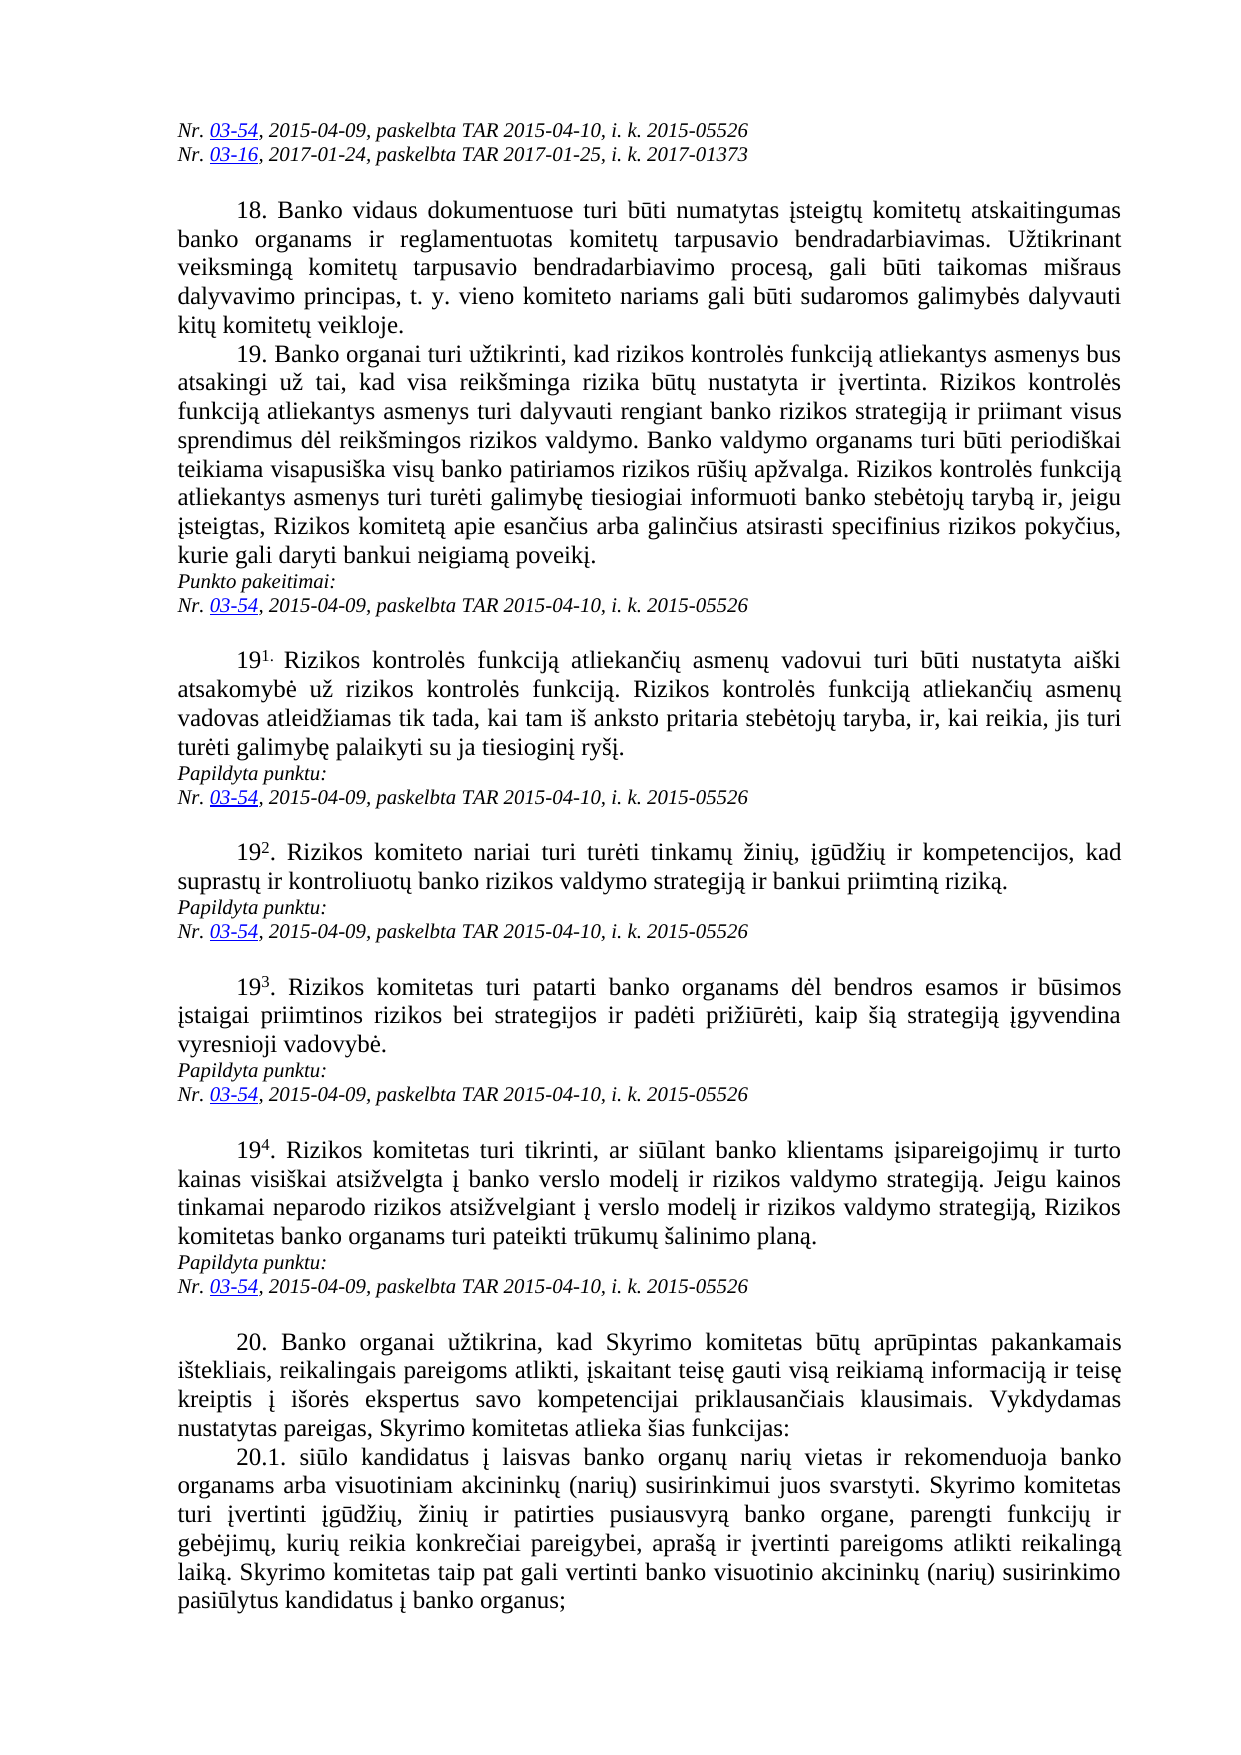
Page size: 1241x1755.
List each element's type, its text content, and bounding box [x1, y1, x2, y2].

text Nr. 03-54, 2015-04-09, paskelbta TAR 2015-04-10, i. k. 2015-05526 [177, 1082, 1122, 1106]
text 19. Banko organai turi užtikrinti, kad rizikos kontrolės funkciją atliekantys asmenys bus atsakingi už tai, kad visa reikšminga rizika būtų nustatyta ir įvertinta. Rizikos kontrolės funkciją atliekantys asmenys turi dalyvauti rengiant banko rizikos strategiją ir priimant visus sprendimus dėl reikšmingos rizikos valdymo. Banko valdymo organams turi būti periodiškai teikiama visapusiška visų banko patiriamos rizikos rūšių apžvalga. Rizikos kontrolės funkciją atliekantys asmenys turi turėti galimybę tiesiogiai informuoti banko stebėtojų tarybą ir, jeigu įsteigtas, Rizikos komitetą apie esančius arba galinčius atsirasti specifinius rizikos pokyčius, kurie gali daryti bankui neigiamą poveikį. [177, 339, 1122, 569]
text 18. Banko vidaus dokumentuose turi būti numatytas įsteigtų komitetų atskaitingumas banko organams ir reglamentuotas komitetų tarpusavio bendradarbiavimas. Užtikrinant veiksmingą komitetų tarpusavio bendradarbiavimo procesą, gali būti taikomas mišraus dalyvavimo principas, t. y. vieno komiteto nariams gali būti sudaromos galimybės dalyvauti kitų komitetų veikloje. [177, 195, 1122, 339]
text Punkto pakeitimai: [177, 569, 1122, 593]
text Nr. 03-54, 2015-04-09, paskelbta TAR 2015-04-10, i. k. 2015-05526 [177, 593, 1122, 617]
text Nr. 03-16, 2017-01-24, paskelbta TAR 2017-01-25, i. k. 2017-01373 [177, 142, 1122, 166]
text Papildyta punktu: [177, 1250, 1122, 1274]
text Nr. 03-54, 2015-04-09, paskelbta TAR 2015-04-10, i. k. 2015-05526 [177, 118, 1122, 142]
text 192. Rizikos komiteto nariai turi turėti tinkamų žinių, įgūdžių ir kompetencijos, kad suprastų ir kontroliuotų banko rizikos valdymo strategiją ir bankui priimtiną riziką. [177, 837, 1122, 895]
text 20. Banko organai užtikrina, kad Skyrimo komitetas būtų aprūpintas pakankamais ištekliais, reikalingais pareigoms atlikti, įskaitant teisę gauti visą reikiamą informaciją ir teisę kreiptis į išorės ekspertus savo kompetencijai priklausančiais klausimais. Vykdydamas nustatytas pareigas, Skyrimo komitetas atlieka šias funkcijas: [177, 1327, 1122, 1442]
text 193. Rizikos komitetas turi patarti banko organams dėl bendros esamos ir būsimos įstaigai priimtinos rizikos bei strategijos ir padėti prižiūrėti, kaip šią strategiją įgyvendina vyresnioji vadovybė. [177, 972, 1122, 1058]
text Nr. 03-54, 2015-04-09, paskelbta TAR 2015-04-10, i. k. 2015-05526 [177, 785, 1122, 809]
text 20.1. siūlo kandidatus į laisvas banko organų narių vietas ir rekomenduoja banko organams arba visuotiniam akcininkų (narių) susirinkimui juos svarstyti. Skyrimo komitetas turi įvertinti įgūdžių, žinių ir patirties pusiausvyrą banko organe, parengti funkcijų ir gebėjimų, kurių reikia konkrečiai pareigybei, aprašą ir įvertinti pareigoms atlikti reikalingą laiką. Skyrimo komitetas taip pat gali vertinti banko visuotinio akcininkų (narių) susirinkimo pasiūlytus kandidatus į banko organus; [177, 1442, 1122, 1614]
text Nr. 03-54, 2015-04-09, paskelbta TAR 2015-04-10, i. k. 2015-05526 [177, 1274, 1122, 1298]
text Nr. 03-54, 2015-04-09, paskelbta TAR 2015-04-10, i. k. 2015-05526 [177, 919, 1122, 943]
text Papildyta punktu: [177, 1058, 1122, 1082]
text Papildyta punktu: [177, 895, 1122, 919]
text Papildyta punktu: [177, 761, 1122, 785]
text 191. Rizikos kontrolės funkciją atliekančių asmenų vadovui turi būti nustatyta aiški atsakomybė už rizikos kontrolės funkciją. Rizikos kontrolės funkciją atliekančių asmenų vadovas atleidžiamas tik tada, kai tam iš anksto pritaria stebėtojų taryba, ir, kai reikia, jis turi turėti galimybę palaikyti su ja tiesioginį ryšį. [177, 646, 1122, 761]
text 194. Rizikos komitetas turi tikrinti, ar siūlant banko klientams įsipareigojimų ir turto kainas visiškai atsižvelgta į banko verslo modelį ir rizikos valdymo strategiją. Jeigu kainos tinkamai neparodo rizikos atsižvelgiant į verslo modelį ir rizikos valdymo strategiją, Rizikos komitetas banko organams turi pateikti trūkumų šalinimo planą. [177, 1135, 1122, 1250]
